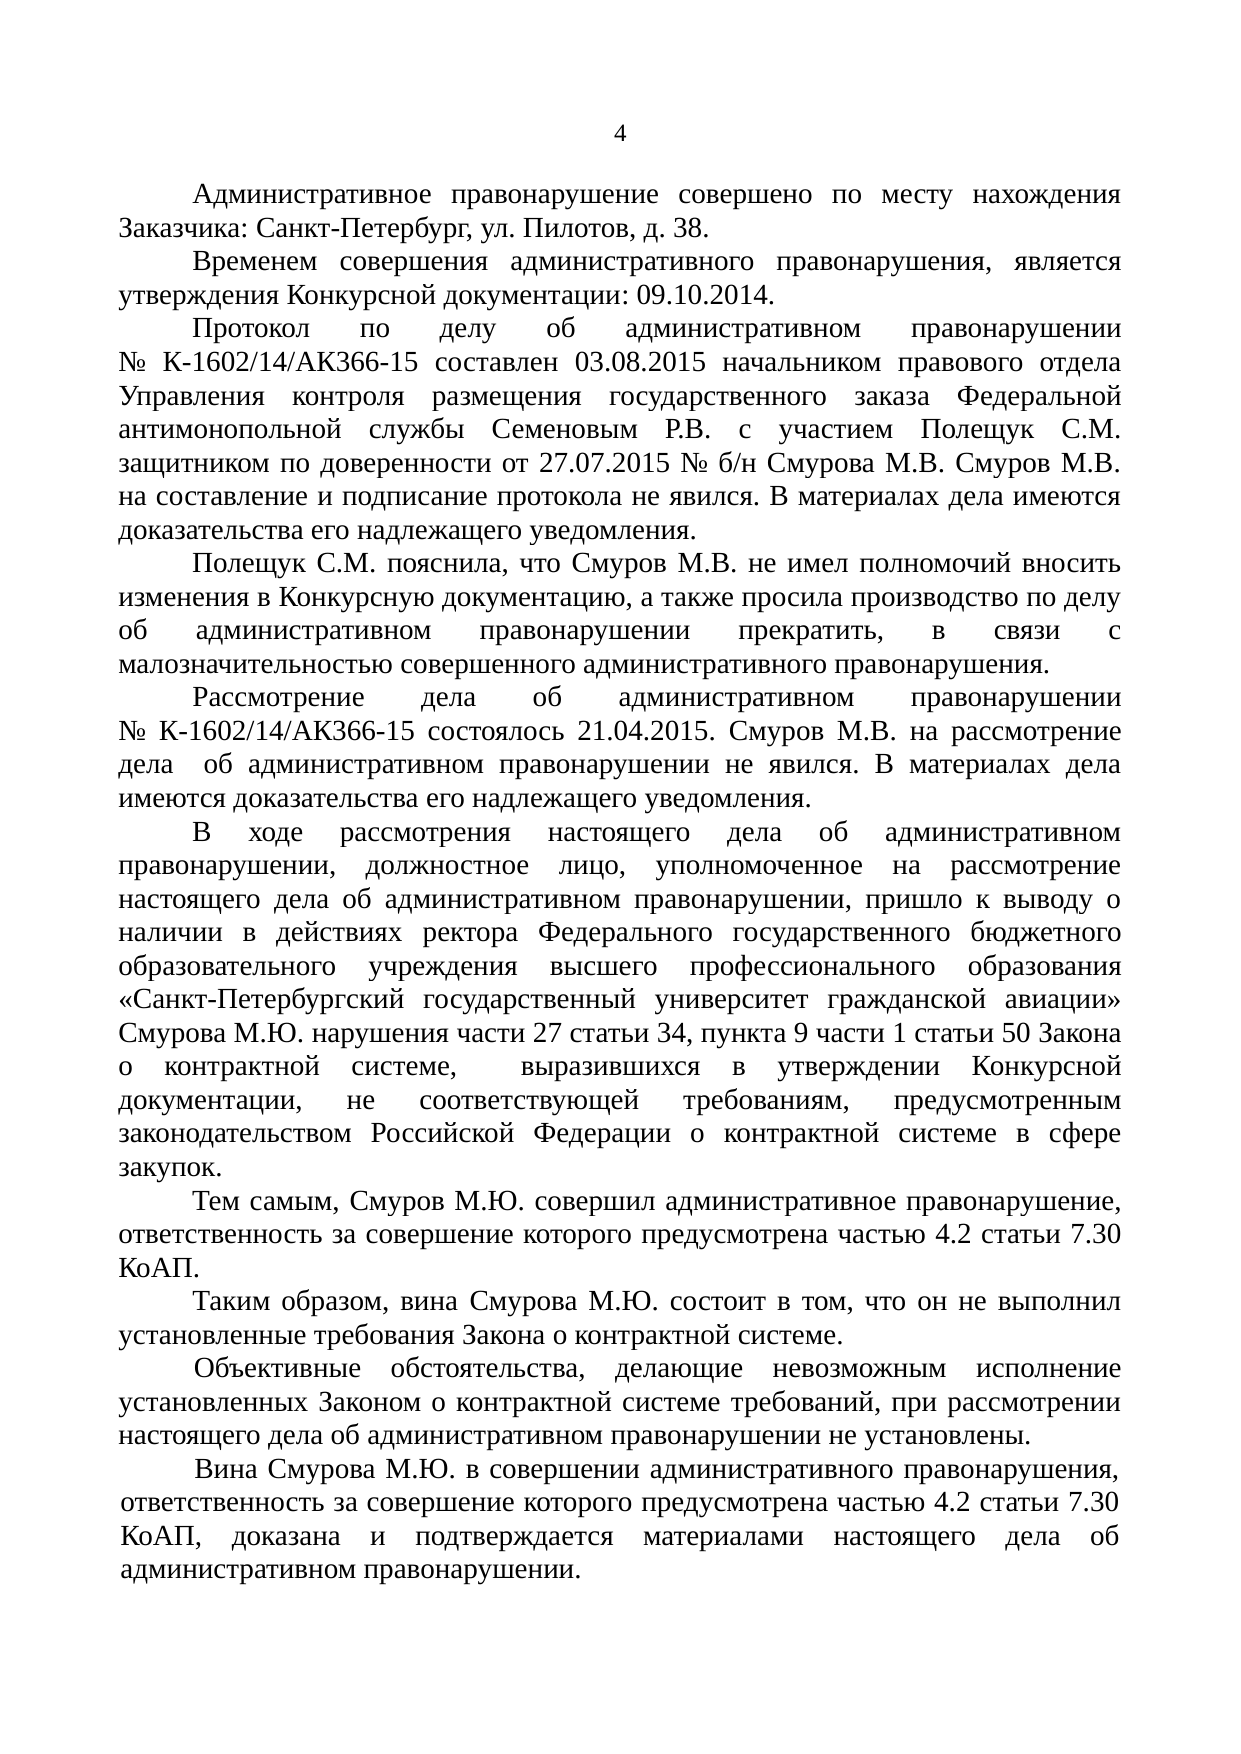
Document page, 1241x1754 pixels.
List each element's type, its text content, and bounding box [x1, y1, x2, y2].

text Административное правонарушение совершено по месту нахождения Заказчика: Санкт-Петербург, ул. Пилотов, д. 38. [118, 176, 1122, 243]
text Полещук С.М. пояснила, что Смуров М.В. не имел полномочий вносить изменения в Конкурсную документацию, а также просила производство по делу об административном правонарушении прекратить, в связи с малозначительностью совершенного административного правонарушения. [118, 545, 1122, 679]
text Тем самым, Смуров М.Ю. совершил административное правонарушение, ответственность за совершение которого предусмотрена частью 4.2 статьи 7.30 КоАП. [118, 1183, 1122, 1283]
text Протокол по делу об административном правонарушении № К-1602/14/АК366-15 составлен 03.08.2015 начальником правового отдела Управления контроля размещения государственного заказа Федеральной антимонопольной службы Семеновым Р.В. с участием Полещук С.М. защитником по доверенности от 27.07.2015 № б/н Смурова М.В. Смуров М.В. на составление и подписание протокола не явился. В материалах дела имеются доказательства его надлежащего уведомления. [118, 311, 1122, 545]
text В ходе рассмотрения настоящего дела об административном правонарушении, должностное лицо, уполномоченное на рассмотрение настоящего дела об административном правонарушении, пришло к выводу о наличии в действиях ректора Федерального государственного бюджетного образовательного учреждения высшего профессионального образования «Санкт-Петербургский государственный университет гражданской авиации» Смурова М.Ю. нарушения части 27 статьи 34, пункта 9 части 1 статьи 50 Закона о контрактной системе, выразившихся в утверждении Конкурсной документации, не соответствующей требованиям, предусмотренным законодательством Российской Федерации о контрактной системе в сфере закупок. [118, 814, 1122, 1183]
text Вина Смурова М.Ю. в совершении административного правонарушения, ответственность за совершение которого предусмотрена частью 4.2 статьи 7.30 КоАП, доказана и подтверждается материалами настоящего дела об административном правонарушении. [120, 1451, 1120, 1585]
text Таким образом, вина Смурова М.Ю. состоит в том, что он не выполнил установленные требования Закона о контрактной системе. [118, 1283, 1122, 1350]
text Временем совершения административного правонарушения, является утверждения Конкурсной документации: 09.10.2014. [118, 243, 1122, 311]
text Рассмотрение дела об административном правонарушении № К-1602/14/АК366-15 состоялось 21.04.2015. Смуров М.В. на рассмотрение дела об административном правонарушении не явился. В материалах дела имеются доказательства его надлежащего уведомления. [118, 679, 1122, 814]
text Объективные обстоятельства, делающие невозможным исполнение установленных Законом о контрактной системе требований, при рассмотрении настоящего дела об административном правонарушении не установлены. [118, 1350, 1122, 1451]
